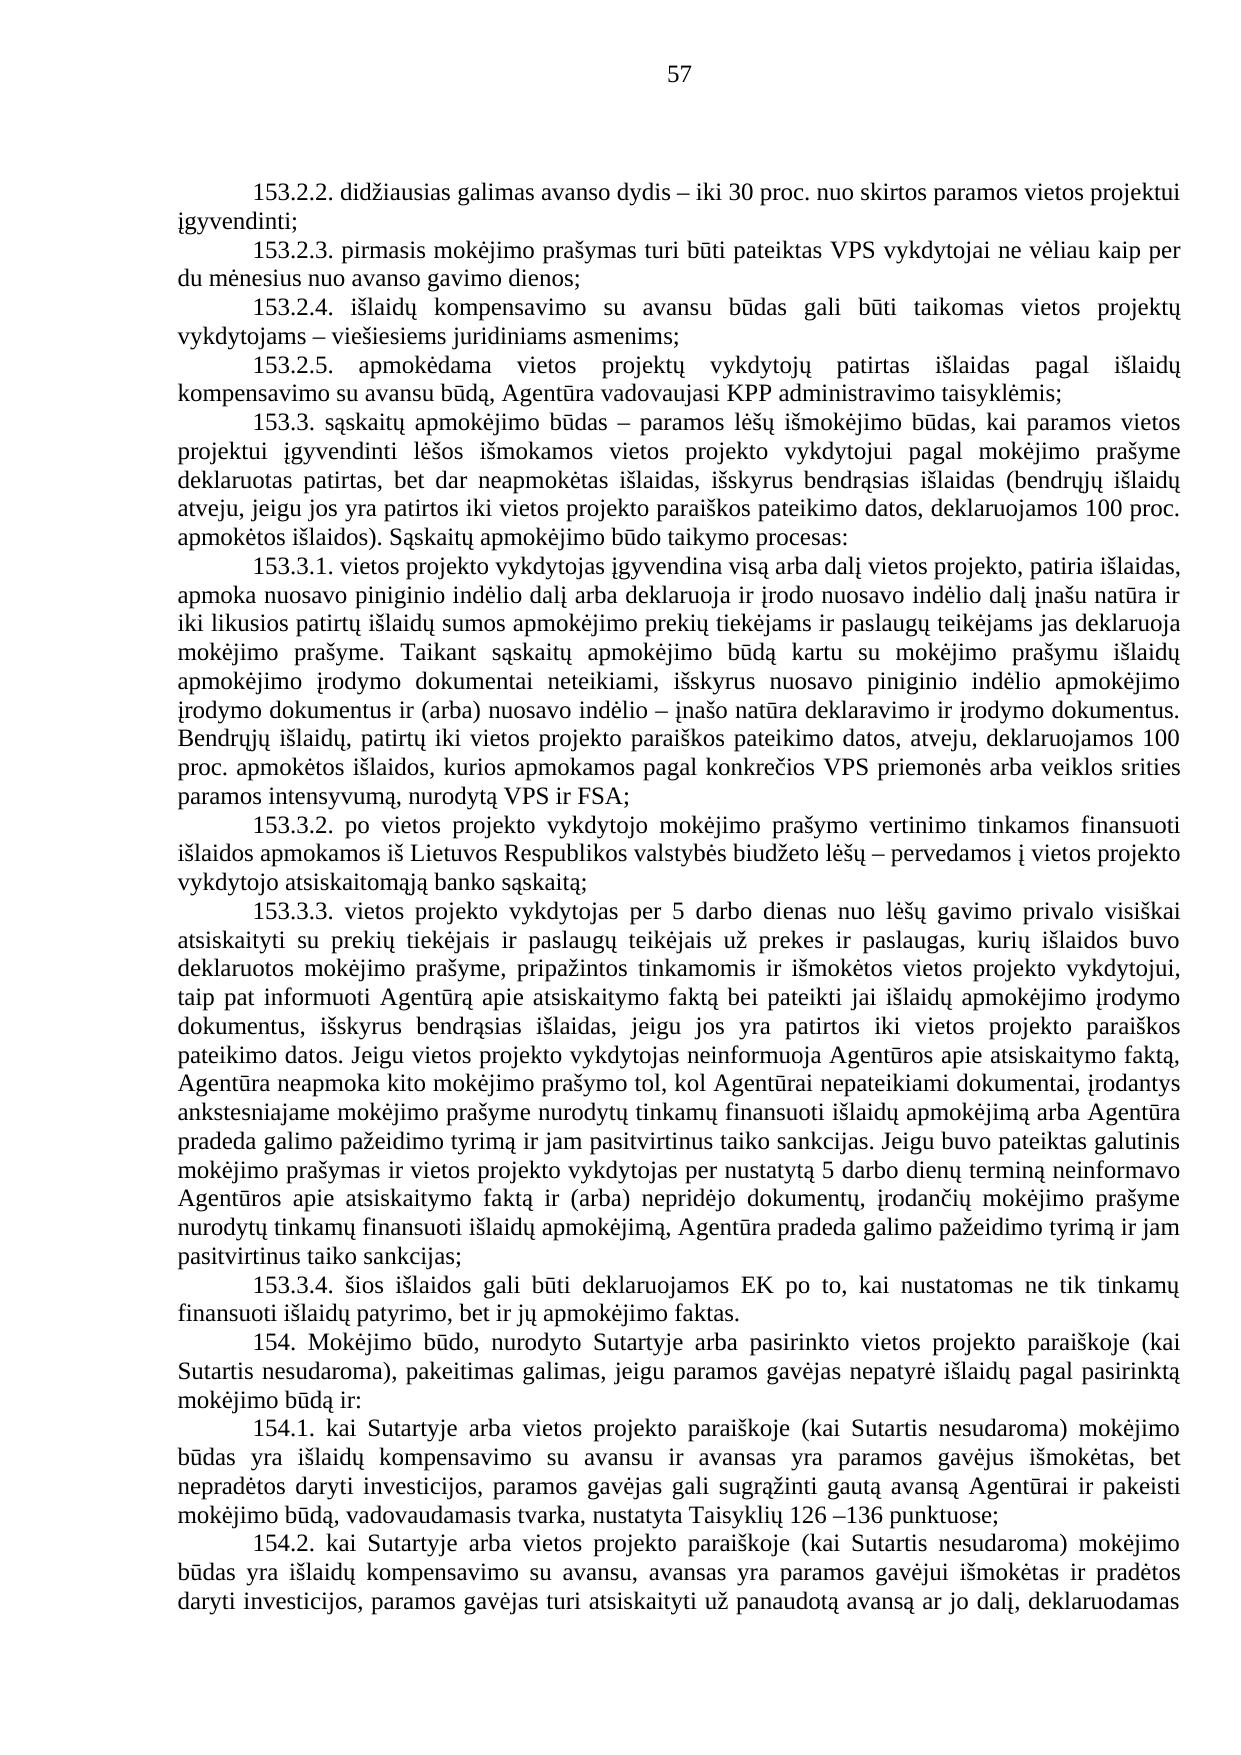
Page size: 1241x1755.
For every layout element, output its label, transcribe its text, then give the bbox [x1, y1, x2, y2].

text 153.2.3. pirmasis mokėjimo prašymas turi būti pateiktas VPS vykdytojai ne vėliau kaip per du mėnesius nuo avanso gavimo dienos; [177, 235, 1181, 292]
text 154.1. kai Sutartyje arba vietos projekto paraiškoje (kai Sutartis nesudaroma) mokėjimo būdas yra išlaidų kompensavimo su avansu ir avansas yra paramos gavėjus išmokėtas, bet nepradėtos daryti investicijos, paramos gavėjas gali sugrąžinti gautą avansą Agentūrai ir pakeisti mokėjimo būdą, vadovaudamasis tvarka, nustatyta Taisyklių 126 –136 punktuose; [177, 1413, 1181, 1528]
text 153.2.4. išlaidų kompensavimo su avansu būdas gali būti taikomas vietos projektų vykdytojams – viešiesiems juridiniams asmenims; [177, 292, 1181, 350]
text 153.3. sąskaitų apmokėjimo būdas – paramos lėšų išmokėjimo būdas, kai paramos vietos projektui įgyvendinti lėšos išmokamos vietos projekto vykdytojui pagal mokėjimo prašyme deklaruotas patirtas, bet dar neapmokėtas išlaidas, išskyrus bendrąsias išlaidas (bendrųjų išlaidų atveju, jeigu jos yra patirtos iki vietos projekto paraiškos pateikimo datos, deklaruojamos 100 proc. apmokėtos išlaidos). Sąskaitų apmokėjimo būdo taikymo procesas: [177, 407, 1181, 551]
text 153.2.5. apmokėdama vietos projektų vykdytojų patirtas išlaidas pagal išlaidų kompensavimo su avansu būdą, Agentūra vadovaujasi KPP administravimo taisyklėmis; [177, 350, 1181, 407]
text 154. Mokėjimo būdo, nurodyto Sutartyje arba pasirinkto vietos projekto paraiškoje (kai Sutartis nesudaroma), pakeitimas galimas, jeigu paramos gavėjas nepatyrė išlaidų pagal pasirinktą mokėjimo būdą ir: [177, 1327, 1181, 1413]
text 154.2. kai Sutartyje arba vietos projekto paraiškoje (kai Sutartis nesudaroma) mokėjimo būdas yra išlaidų kompensavimo su avansu, avansas yra paramos gavėjui išmokėtas ir pradėtos daryti investicijos, paramos gavėjas turi atsiskaityti už panaudotą avansą ar jo dalį, deklaruodamas [177, 1528, 1181, 1615]
text 153.2.2. didžiausias galimas avanso dydis – iki 30 proc. nuo skirtos paramos vietos projektui įgyvendinti; [177, 177, 1181, 235]
text 153.3.3. vietos projekto vykdytojas per 5 darbo dienas nuo lėšų gavimo privalo visiškai atsiskaityti su prekių tiekėjais ir paslaugų teikėjais už prekes ir paslaugas, kurių išlaidos buvo deklaruotos mokėjimo prašyme, pripažintos tinkamomis ir išmokėtos vietos projekto vykdytojui, taip pat informuoti Agentūrą apie atsiskaitymo faktą bei pateikti jai išlaidų apmokėjimo įrodymo dokumentus, išskyrus bendrąsias išlaidas, jeigu jos yra patirtos iki vietos projekto paraiškos pateikimo datos. Jeigu vietos projekto vykdytojas neinformuoja Agentūros apie atsiskaitymo faktą, Agentūra neapmoka kito mokėjimo prašymo tol, kol Agentūrai nepateikiami dokumentai, įrodantys ankstesniajame mokėjimo prašyme nurodytų tinkamų finansuoti išlaidų apmokėjimą arba Agentūra pradeda galimo pažeidimo tyrimą ir jam pasitvirtinus taiko sankcijas. Jeigu buvo pateiktas galutinis mokėjimo prašymas ir vietos projekto vykdytojas per nustatytą 5 darbo dienų terminą neinformavo Agentūros apie atsiskaitymo faktą ir (arba) nepridėjo dokumentų, įrodančių mokėjimo prašyme nurodytų tinkamų finansuoti išlaidų apmokėjimą, Agentūra pradeda galimo pažeidimo tyrimą ir jam pasitvirtinus taiko sankcijas; [177, 896, 1181, 1270]
text 153.3.2. po vietos projekto vykdytojo mokėjimo prašymo vertinimo tinkamos finansuoti išlaidos apmokamos iš Lietuvos Respublikos valstybės biudžeto lėšų – pervedamos į vietos projekto vykdytojo atsiskaitomąją banko sąskaitą; [177, 810, 1181, 896]
text 153.3.1. vietos projekto vykdytojas įgyvendina visą arba dalį vietos projekto, patiria išlaidas, apmoka nuosavo piniginio indėlio dalį arba deklaruoja ir įrodo nuosavo indėlio dalį įnašu natūra ir iki likusios patirtų išlaidų sumos apmokėjimo prekių tiekėjams ir paslaugų teikėjams jas deklaruoja mokėjimo prašyme. Taikant sąskaitų apmokėjimo būdą kartu su mokėjimo prašymu išlaidų apmokėjimo įrodymo dokumentai neteikiami, išskyrus nuosavo piniginio indėlio apmokėjimo įrodymo dokumentus ir (arba) nuosavo indėlio – įnašo natūra deklaravimo ir įrodymo dokumentus. Bendrųjų išlaidų, patirtų iki vietos projekto paraiškos pateikimo datos, atveju, deklaruojamos 100 proc. apmokėtos išlaidos, kurios apmokamos pagal konkrečios VPS priemonės arba veiklos srities paramos intensyvumą, nurodytą VPS ir FSA; [177, 551, 1181, 810]
text 153.3.4. šios išlaidos gali būti deklaruojamos EK po to, kai nustatomas ne tik tinkamų finansuoti išlaidų patyrimo, bet ir jų apmokėjimo faktas. [177, 1270, 1181, 1327]
